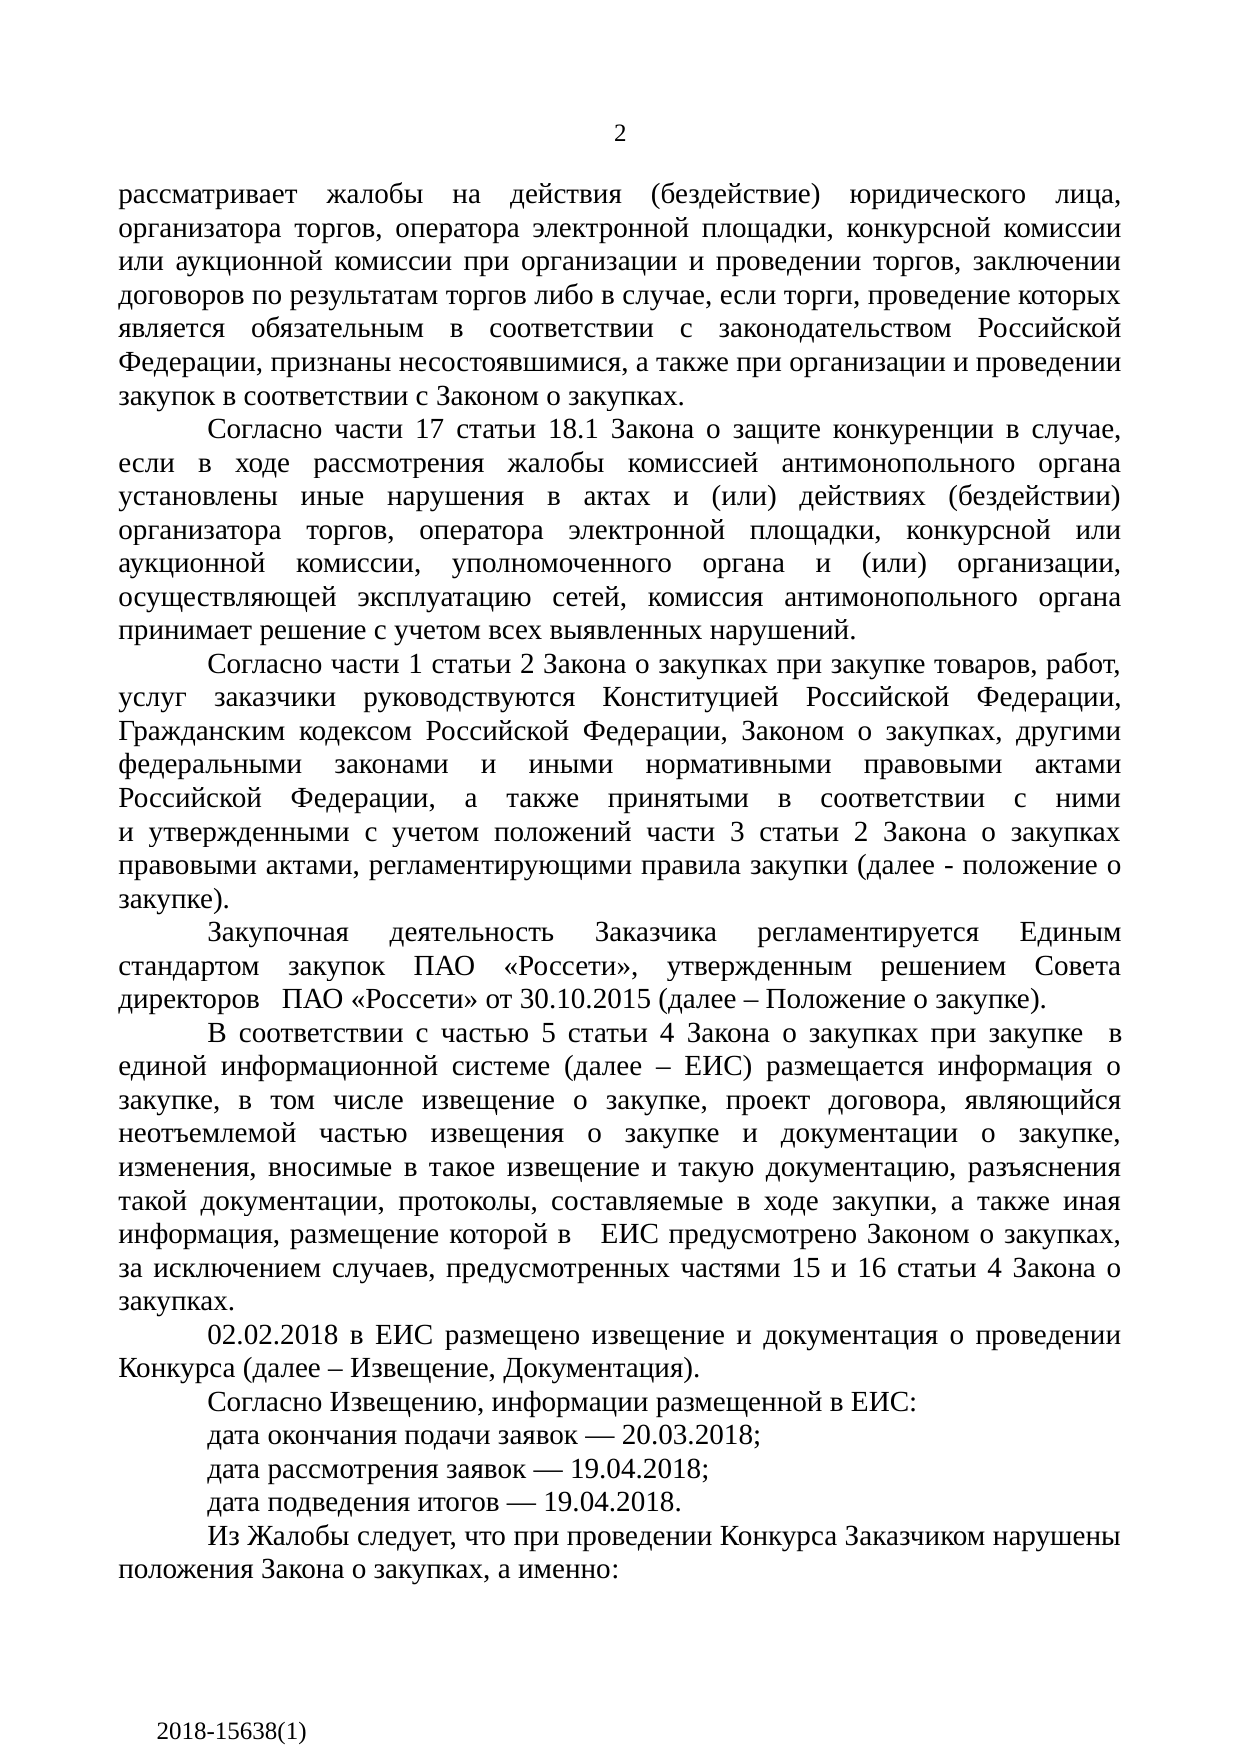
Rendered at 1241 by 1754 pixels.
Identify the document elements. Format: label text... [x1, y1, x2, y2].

text Согласно части 17 статьи 18.1 Закона о защите конкуренции в случае, если в ходе рассмотрения жалобы комиссией антимонопольного органа установлены иные нарушения в актах и (или) действиях (бездействии) организатора торгов, оператора электронной площадки, конкурсной или аукционной комиссии, уполномоченного органа и (или) организации, осуществляющей эксплуатацию сетей, комиссия антимонопольного органа принимает решение с учетом всех выявленных нарушений. [118, 411, 1122, 646]
text 02.02.2018 в ЕИС размещено извещение и документация о проведении Конкурса (далее – Извещение, Документация). [118, 1317, 1122, 1384]
text Согласно Извещению, информации размещенной в ЕИС: [118, 1384, 1122, 1417]
text В соответствии с частью 5 статьи 4 Закона о закупках при закупке в единой информационной системе (далее – ЕИС) размещается информация о закупке, в том числе извещение о закупке, проект договора, являющийся неотъемлемой частью извещения о закупке и документации о закупке, изменения, вносимые в такое извещение и такую документацию, разъяснения такой документации, протоколы, составляемые в ходе закупки, а также иная информация, размещение которой в ЕИС предусмотрено Законом о закупках, за исключением случаев, предусмотренных частями 15 и 16 статьи 4 Закона о закупках. [118, 1015, 1122, 1317]
text дата окончания подачи заявок — 20.03.2018; [118, 1417, 1122, 1451]
text дата рассмотрения заявок — 19.04.2018; [118, 1451, 1122, 1484]
text Из Жалобы следует, что при проведении Конкурса Заказчиком нарушены положения Закона о закупках, а именно: [118, 1518, 1122, 1585]
text дата подведения итогов — 19.04.2018. [118, 1484, 1122, 1518]
text Закупочная деятельность Заказчика регламентируется Единым стандартом закупок ПАО «Россети», утвержденным решением Совета директоров ПАО «Россети» от 30.10.2015 (далее – Положение о закупке). [118, 914, 1122, 1015]
text рассматривает жалобы на действия (бездействие) юридического лица, организатора торгов, оператора электронной площадки, конкурсной комиссии или аукционной комиссии при организации и проведении торгов, заключении договоров по результатам торгов либо в случае, если торги, проведение которых является обязательным в соответствии с законодательством Российской Федерации, признаны несостоявшимися, а также при организации и проведении закупок в соответствии с Законом о закупках. [118, 176, 1122, 411]
text Согласно части 1 статьи 2 Закона о закупках при закупке товаров, работ, услуг заказчики руководствуются Конституцией Российской Федерации, Гражданским кодексом Российской Федерации, Законом о закупках, другими федеральными законами и иными нормативными правовыми актами Российской Федерации, а также принятыми в соответствии с ними и утвержденными с учетом положений части 3 статьи 2 Закона о закупках правовыми актами, регламентирующими правила закупки (далее - положение о закупке). [118, 646, 1122, 914]
